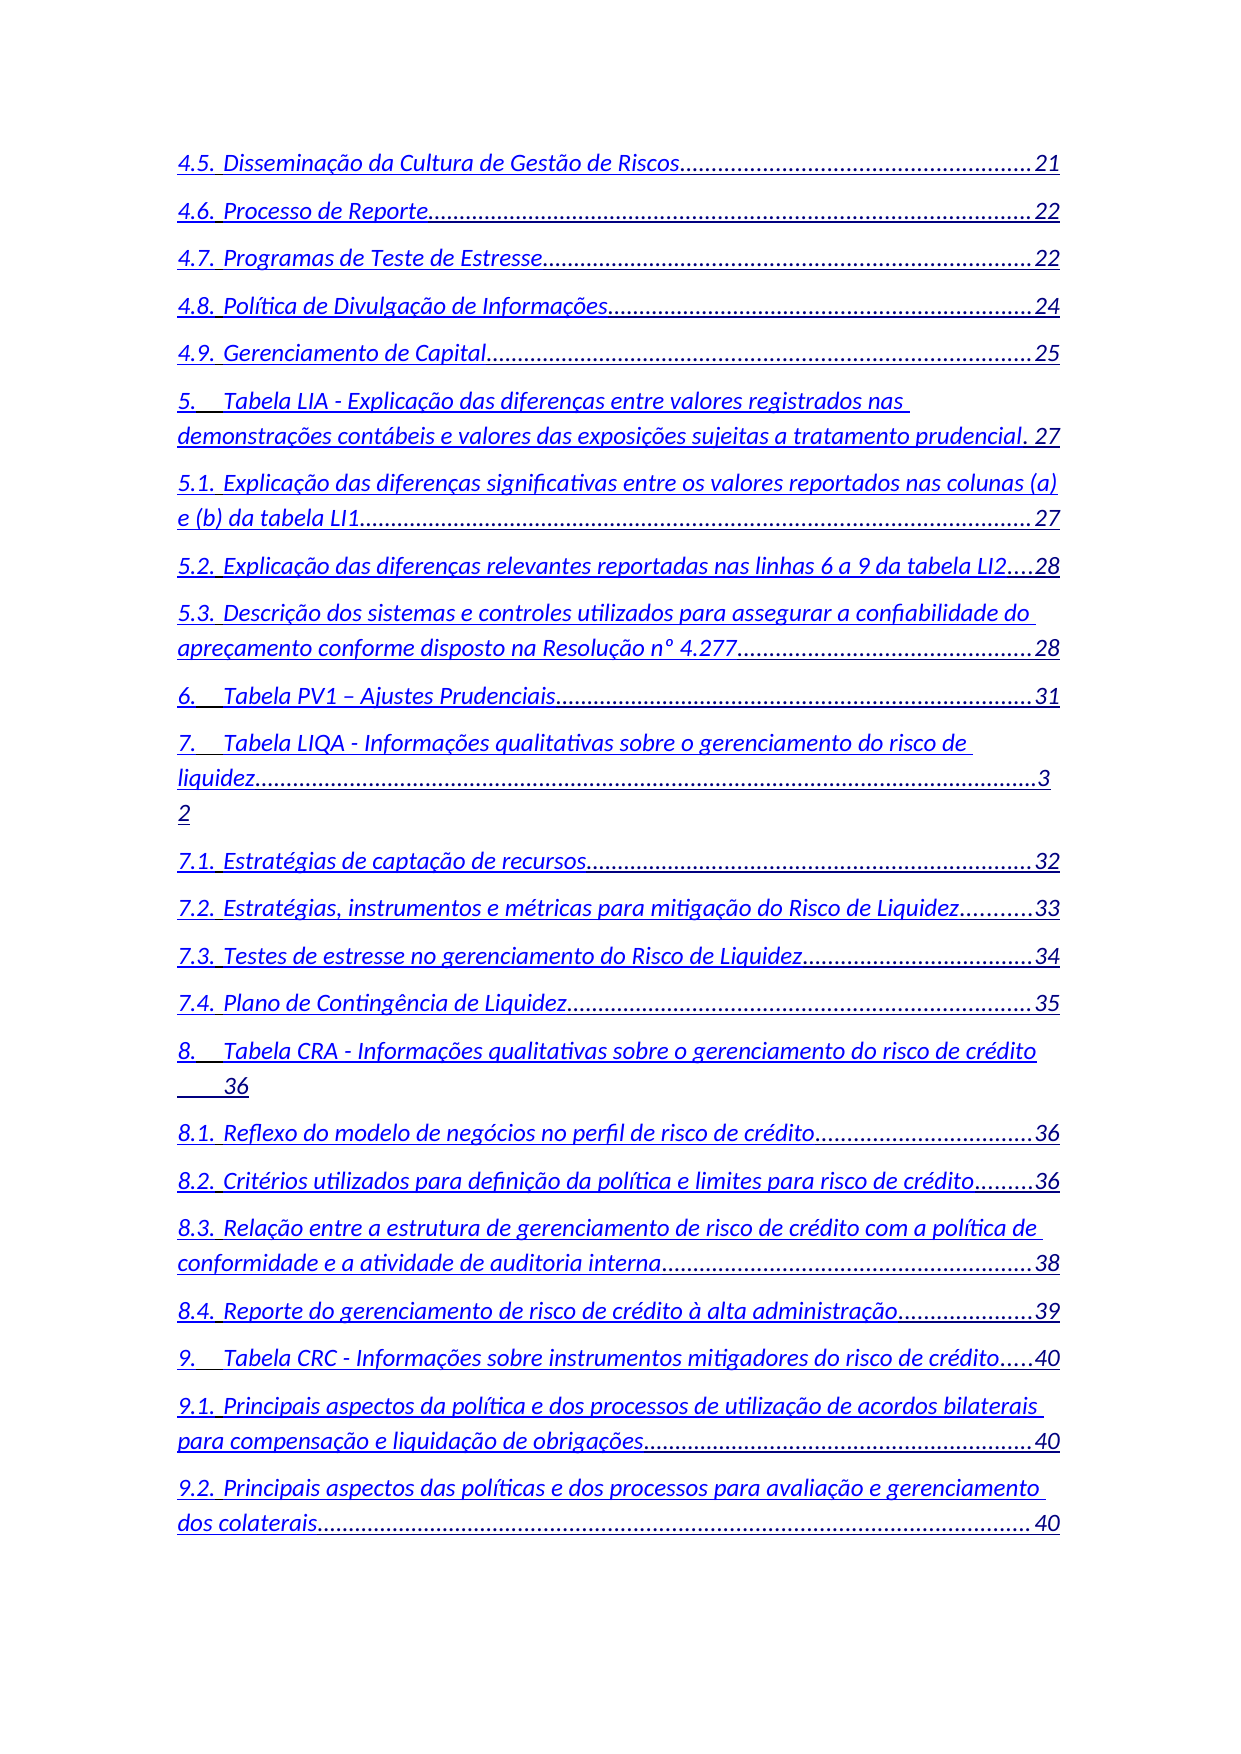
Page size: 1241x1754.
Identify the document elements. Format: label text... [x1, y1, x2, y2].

text 7.3. Testes de estresse no gerenciamento do Risco de Liquidez 34 [177, 940, 1063, 971]
text 4.9. Gerenciamento de Capital 25 [177, 338, 1063, 368]
text 4.7. Programas de Teste de Estresse 22 [177, 243, 1063, 273]
text 7.1. Estratégias de captação de recursos 32 [177, 845, 1063, 876]
text 6. Tabela PV1 – Ajustes Prudenciais 31 [177, 680, 1063, 711]
text 9. Tabela CRC - Informações sobre instrumentos mitigadores do risco de crédito 40 [177, 1343, 1063, 1373]
text 8. Tabela CRA - Informações qualitativas sobre o gerenciamento do risco de crédito 36 [177, 1035, 1063, 1101]
text 8.4. Reporte do gerenciamento de risco de crédito à alta administração 39 [177, 1295, 1063, 1326]
text 7.2. Estratégias, instrumentos e métricas para mitigação do Risco de Liquidez 33 [177, 893, 1063, 923]
text 5.3. Descrição dos sistemas e controles utilizados para assegurar a confiabilidade do apreçamento conforme disposto na Resolução nº 4.277 28 [177, 598, 1063, 663]
text 7. Tabela LIQA - Informações qualitativas sobre o gerenciamento do risco de liquidez............................................................................................................................32 [177, 728, 1063, 828]
text 8.2. Critérios utilizados para definição da política e limites para risco de crédito 36 [177, 1165, 1063, 1196]
text 8.3. Relação entre a estrutura de gerenciamento de risco de crédito com a política de conformidade e a atividade de auditoria interna 38 [177, 1213, 1063, 1278]
text 5.2. Explicação das diferenças relevantes reportadas nas linhas 6 a 9 da tabela LI2 28 [177, 550, 1063, 581]
text 7.4. Plano de Contingência de Liquidez 35 [177, 988, 1063, 1018]
text 4.6. Processo de Reporte 22 [177, 195, 1063, 226]
text 5. Tabela LIA - Explicação das diferenças entre valores registrados nas demonstrações contábeis e valores das exposições sujeitas a tratamento prudencial 27 [177, 385, 1063, 451]
text 4.8. Política de Divulgação de Informações 24 [177, 290, 1063, 321]
text 4.5. Disseminação da Cultura de Gestão de Riscos 21 [177, 148, 1063, 178]
text 9.1. Principais aspectos da política e dos processos de utilização de acordos bilaterais para compensação e liquidação de obrigações 40 [177, 1390, 1063, 1456]
text 9.2. Principais aspectos das políticas e dos processos para avaliação e gerenciamento dos colaterais 40 [177, 1473, 1063, 1538]
text 5.1. Explicação das diferenças significativas entre os valores reportados nas colunas (a) e (b) da tabela LI1 27 [177, 468, 1063, 533]
text 8.1. Reflexo do modelo de negócios no perfil de risco de crédito 36 [177, 1118, 1063, 1148]
